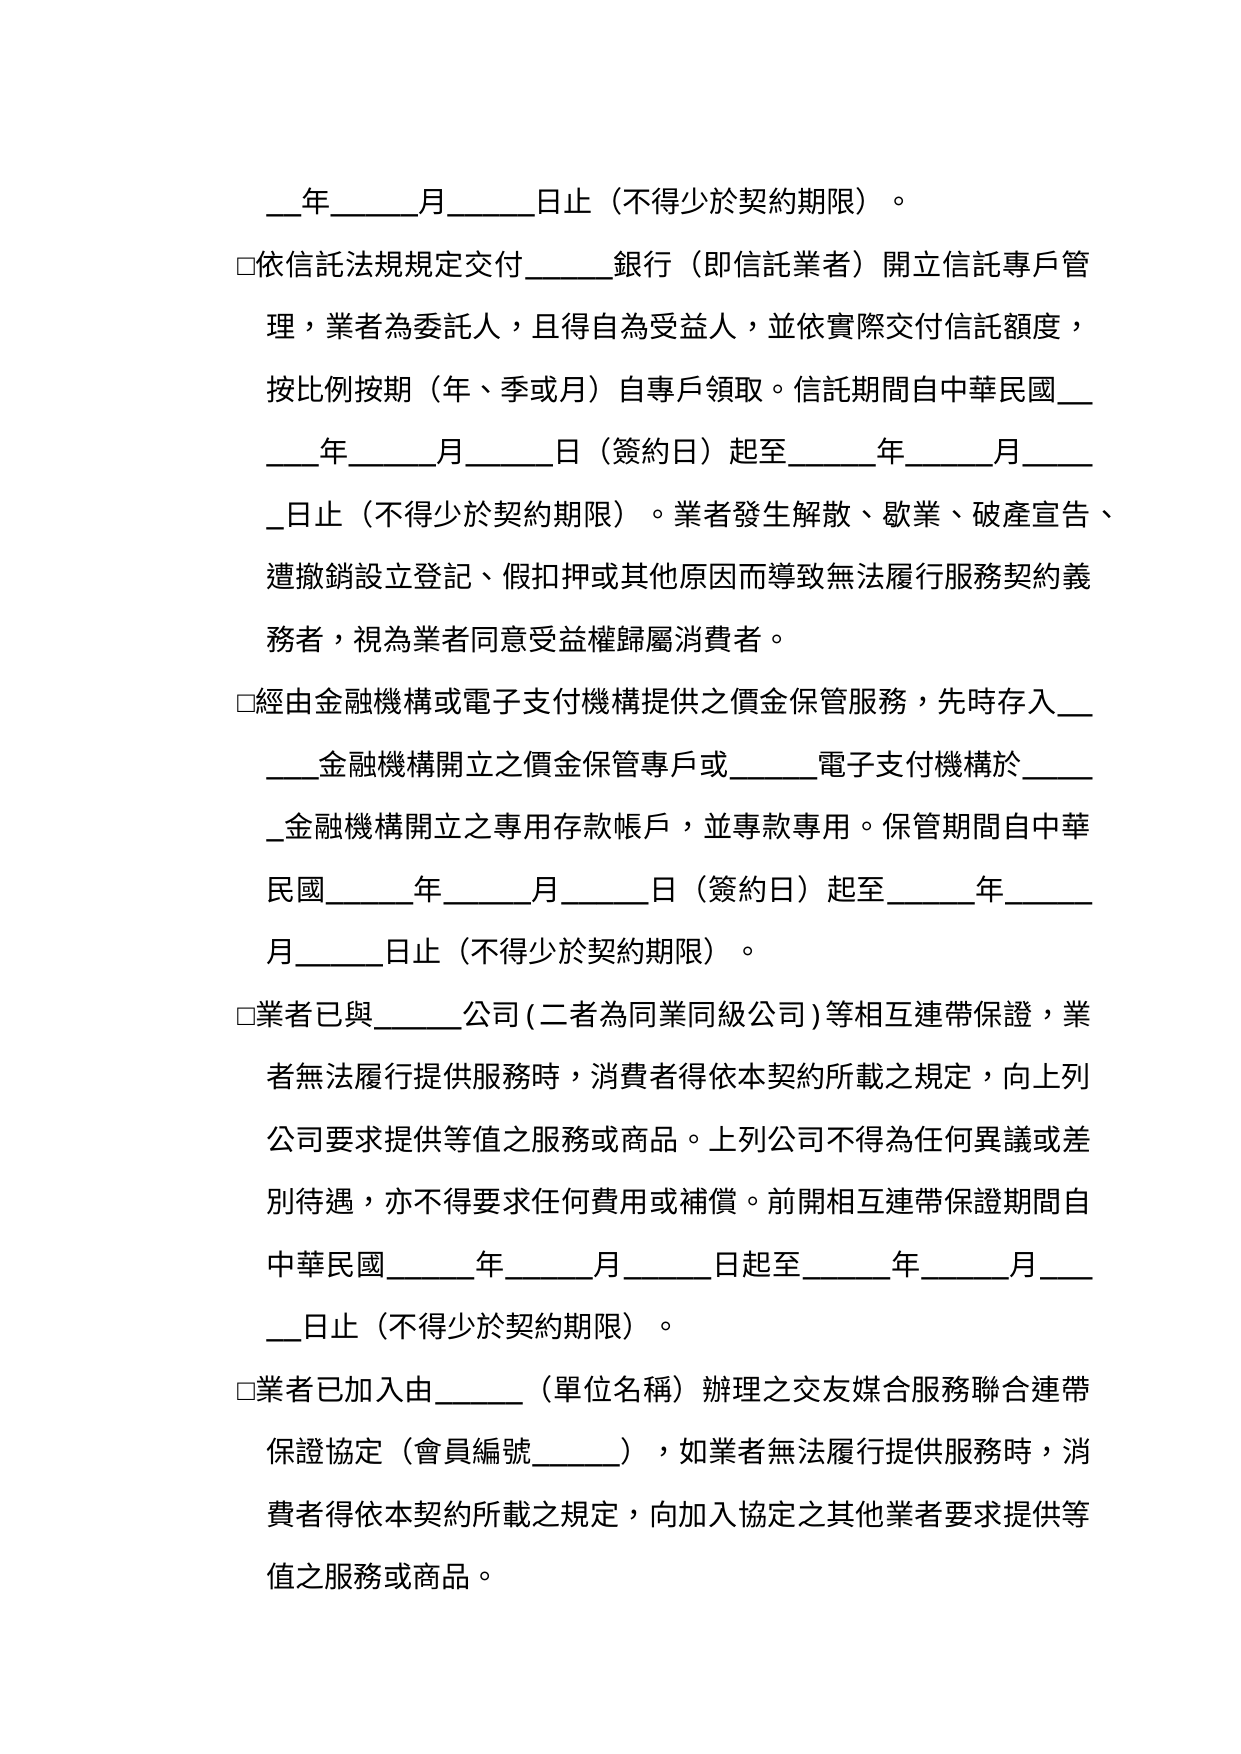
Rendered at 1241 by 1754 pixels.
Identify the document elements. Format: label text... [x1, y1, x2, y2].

text □由_____金融機構向消費者保證於業者未能依本契約履行義務時，代為履行業者應返還消費者相當於尚未使用之本服務金額。保證期間自中華民國_____年_____月_____日（簽約日）起至_____年_____月_____日止（不得少於契約期限）。 [237, 158, 1092, 221]
text □業者已與_____公司(二者為同業同級公司)等相互連帶保證，業者無法履行提供服務時，消費者得依本契約所載之規定，向上列公司要求提供等值之服務或商品。上列公司不得為任何異議或差別待遇，亦不得要求任何費用或補償。前開相互連帶保證期間自中華民國_____年_____月_____日起至_____年_____月_____日止（不得少於契約期限）。 [237, 971, 1092, 1346]
text □經由金融機構或電子支付機構提供之價金保管服務，先時存入_____金融機構開立之價金保管專戶或_____電子支付機構於_____金融機構開立之專用存款帳戶，並專款專用。保管期間自中華民國_____年_____月_____日（簽約日）起至_____年_____月_____日止（不得少於契約期限）。 [237, 658, 1092, 971]
text □業者已加入由_____（單位名稱）辦理之交友媒合服務聯合連帶保證協定（會員編號_____），如業者無法履行提供服務時，消費者得依本契約所載之規定，向加入協定之其他業者要求提供等值之服務或商品。 [237, 1346, 1092, 1596]
text □依信託法規規定交付_____銀行（即信託業者）開立信託專戶管理，業者為委託人，且得自為受益人，並依實際交付信託額度，按比例按期（年、季或月）自專戶領取。信託期間自中華民國_____年_____月_____日（簽約日）起至_____年_____月_____日止（不得少於契約期限）。業者發生解散、歇業、破產宣告、遭撤銷設立登記、假扣押或其他原因而導致無法履行服務契約義務者，視為業者同意受益權歸屬消費者。 [237, 221, 1092, 658]
